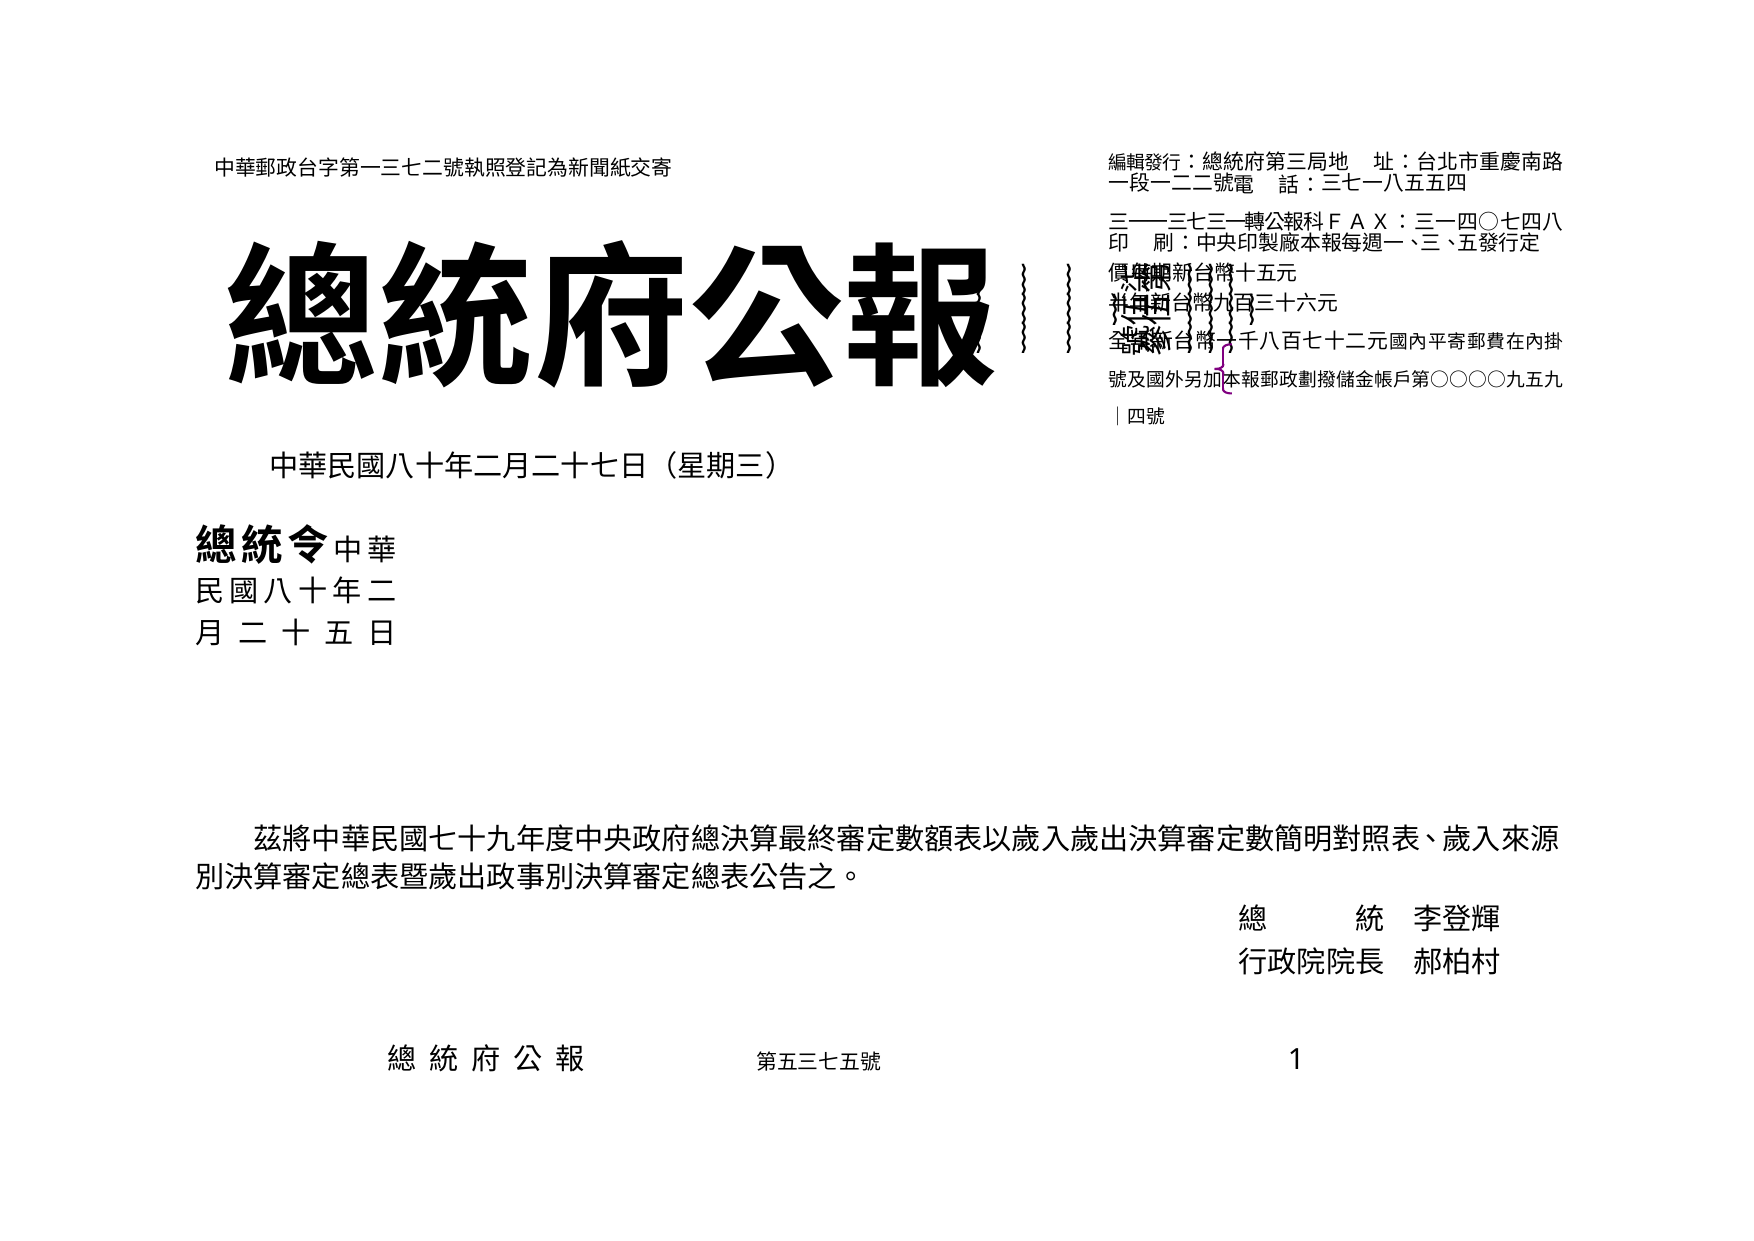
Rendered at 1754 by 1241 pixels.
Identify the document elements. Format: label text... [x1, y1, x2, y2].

text 行政院院長 郝柏村 [195, 942, 1501, 979]
table_header [399, 502, 986, 819]
text 總 統 李登輝 [195, 899, 1501, 937]
table_header 總統令中華民國八十年二月二十五日 [192, 502, 399, 819]
text 茲將中華民國七十九年度中央政府總決算最終審定數額表以歲入歲出決算審定數簡明對照表、歲入來源別決算審定總表暨歲出政事別決算審定總表公告之。 [195, 819, 1559, 894]
